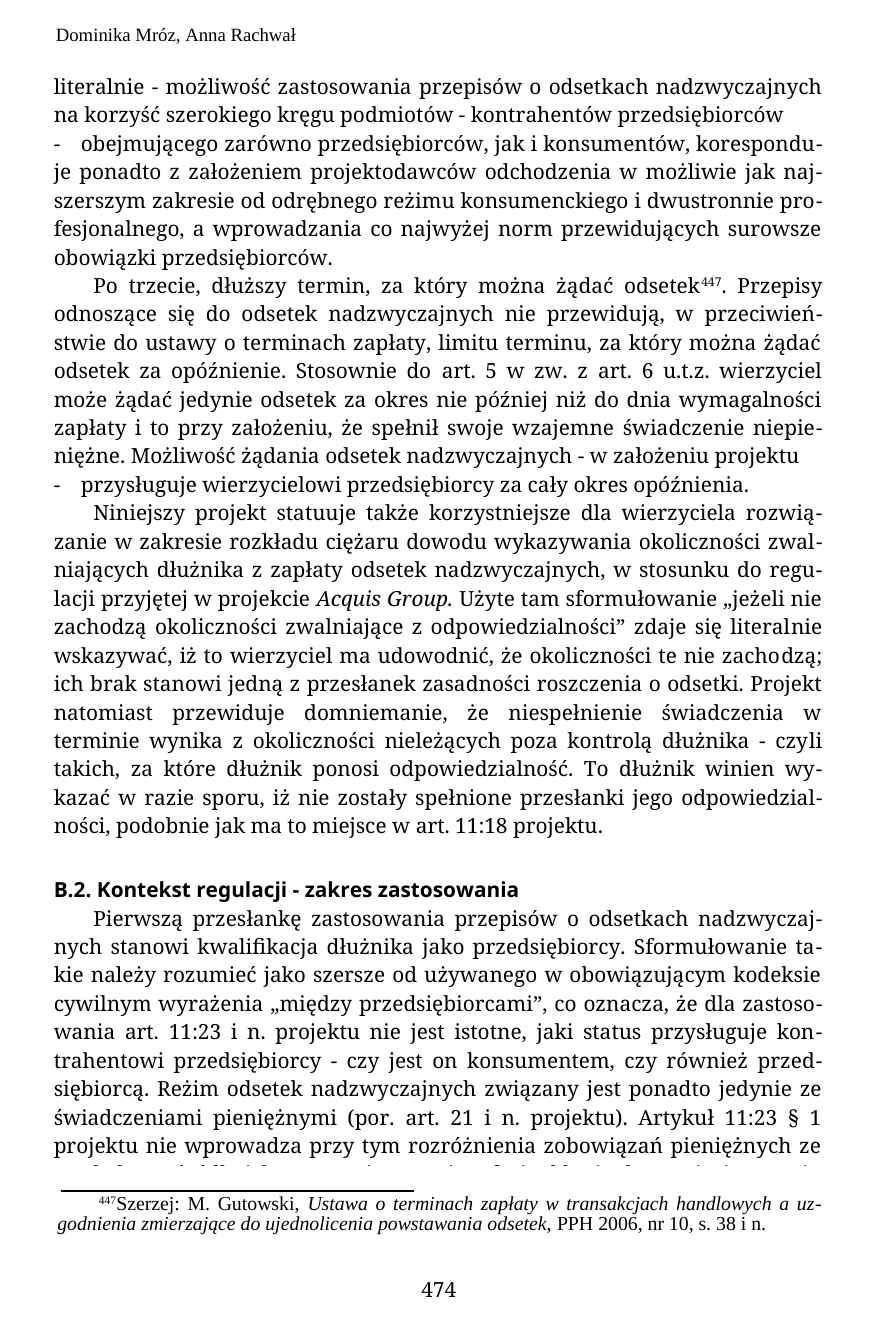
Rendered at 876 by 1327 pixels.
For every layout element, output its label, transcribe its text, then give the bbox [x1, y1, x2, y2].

text Pierwszą przesłankę zastosowania przepisów o odsetkach nadzwyczaj­nych stanowi kwalifikacja dłużnika jako przedsiębiorcy. Sformułowanie ta­kie należy rozumieć jako szersze od używanego w obowiązującym kodeksie cywilnym wyrażenia „między przedsiębiorcami”, co oznacza, że dla zastoso­wania art. 11:23 i n. projektu nie jest istotne, jaki status przysługuje kon­trahentowi przedsiębiorcy - czy jest on konsumentem, czy również przed­siębiorcą. Reżim odsetek nadzwyczajnych związany jest ponadto jedynie ze świadczeniami pieniężnymi (por. art. 21 i n. projektu). Artykuł 11:23 § 1 projektu nie wprowadza przy tym rozróżnienia zobowiązań pieniężnych ze względu na źródło ich powstania, co prima facie skłania do przyjęcia tezy, że reżimem tym mogą być objęte także zobowiązania niewynikające z umów, lecz także innych zdarzeń prawnych. W tym miejscu warto jedynie zauważyć, że nic nie stoi na przeszkodzie stosowaniu zawartej w komento­wanym art. 11:23 projektu regulacji do stosunków pozaumownych, z których [53, 904, 822, 1166]
text Po trzecie, dłuższy termin, za który można żądać odsetek447. Przepisy odnoszące się do odsetek nadzwyczajnych nie przewidują, w przeciwień­stwie do ustawy o terminach zapłaty, limitu terminu, za który można żądać odsetek za opóźnienie. Stosownie do art. 5 w zw. z art. 6 u.t.z. wierzyciel może żądać jedynie odsetek za okres nie później niż do dnia wymagalności zapłaty i to przy założeniu, że spełnił swoje wzajemne świadczenie niepie­niężne. Możliwość żądania odsetek nadzwyczajnych - w założeniu projektu [53, 271, 822, 470]
text Niniejszy projekt statuuje także korzystniejsze dla wierzyciela rozwią­zanie w zakresie rozkładu ciężaru dowodu wykazywania okoliczności zwal­niających dłużnika z zapłaty odsetek nadzwyczajnych, w stosunku do regu­lacji przyjętej w projekcie Acquis Group. Użyte tam sformułowanie „jeżeli nie zachodzą okoliczności zwalniające z odpowiedzialności” zdaje się literal­nie wskazywać, iż to wierzyciel ma udowodnić, że okoliczności te nie zacho­dzą; ich brak stanowi jedną z przesłanek zasadności roszczenia o odsetki. Projekt natomiast przewiduje domniemanie, że niespełnienie świadczenia w terminie wynika z okoliczności nieleżących poza kontrolą dłużnika - czy­li takich, za które dłużnik ponosi odpowiedzialność. To dłużnik winien wy­kazać w razie sporu, iż nie zostały spełnione przesłanki jego odpowiedzial­ności, podobnie jak ma to miejsce w art. 11:18 projektu. [53, 498, 822, 840]
text Dominika Mróz, Anna Rachwał [56, 24, 309, 46]
subtitle B.2. Kontekst regulacji - zakres zastosowania [53, 875, 822, 904]
list przysługuje wierzycielowi przedsiębiorcy za cały okres opóźnienia. [53, 470, 822, 498]
text 447 Szerzej: M. Gutowski, Ustawa o terminach zapłaty w transakcjach handlowych a uz­godnienia zmierzające do ujednolicenia powstawania odsetek, PPH 2006, nr 10, s. 38 i n. [57, 1193, 821, 1235]
text literalnie - możliwość zastosowania przepisów o odsetkach nadzwyczajnych na korzyść szerokiego kręgu podmiotów - kontrahentów przedsiębiorców [53, 72, 822, 129]
list obejmującego zarówno przedsiębiorców, jak i konsumentów, korespondu­je ponadto z założeniem projektodawców odchodzenia w możliwie jak naj­szerszym zakresie od odrębnego reżimu konsumenckiego i dwustronnie pro­fesjonalnego, a wprowadzania co najwyżej norm przewidujących surowsze obowiązki przedsiębiorców. [53, 129, 822, 271]
text 474 [421, 1275, 461, 1303]
